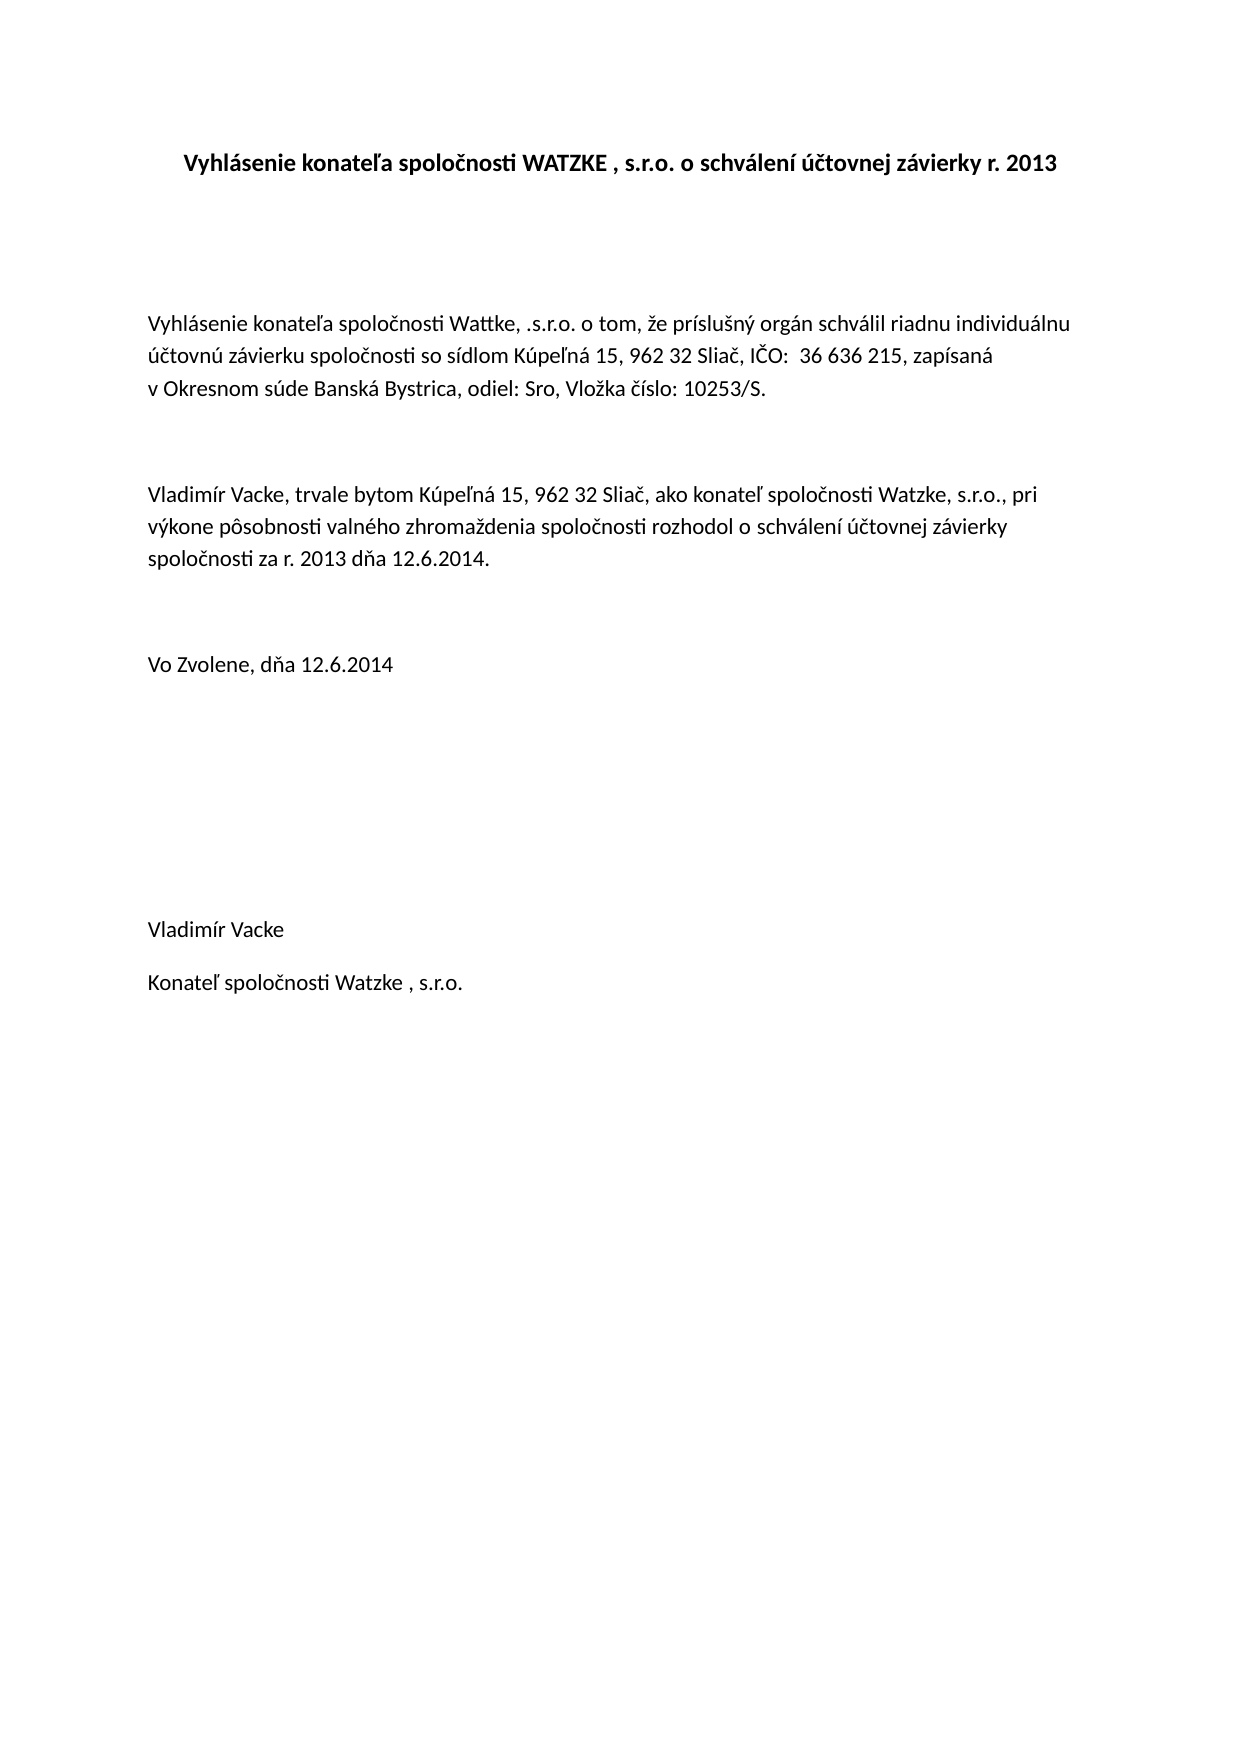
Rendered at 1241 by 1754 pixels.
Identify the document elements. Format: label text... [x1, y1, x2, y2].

text Vladimír Vacke [148, 915, 1093, 943]
text Vo Zvolene, dňa 12.6.2014 [148, 650, 1093, 678]
text Vladimír Vacke, trvale bytom Kúpeľná 15, 962 32 Sliač, ako konateľ spoločnosti Watzke, s.r.o., pri výkone pôsobnosti valného zhromaždenia spoločnosti rozhodol o schválení účtovnej závierky spoločnosti za r. 2013 dňa 12.6.2014. [148, 480, 1093, 572]
text Vyhlásenie konateľa spoločnosti WATZKE , s.r.o. o schválení účtovnej závierky r. 2013 [148, 148, 1093, 178]
text Konateľ spoločnosti Watzke , s.r.o. [148, 968, 1093, 996]
text Vyhlásenie konateľa spoločnosti Wattke, .s.r.o. o tom, že príslušný orgán schválil riadnu individuálnu účtovnú závierku spoločnosti so sídlom Kúpeľná 15, 962 32 Sliač, IČO: 36 636 215, zapísaná v Okresnom súde Banská Bystrica, odiel: Sro, Vložka číslo: 10253/S. [148, 309, 1093, 402]
